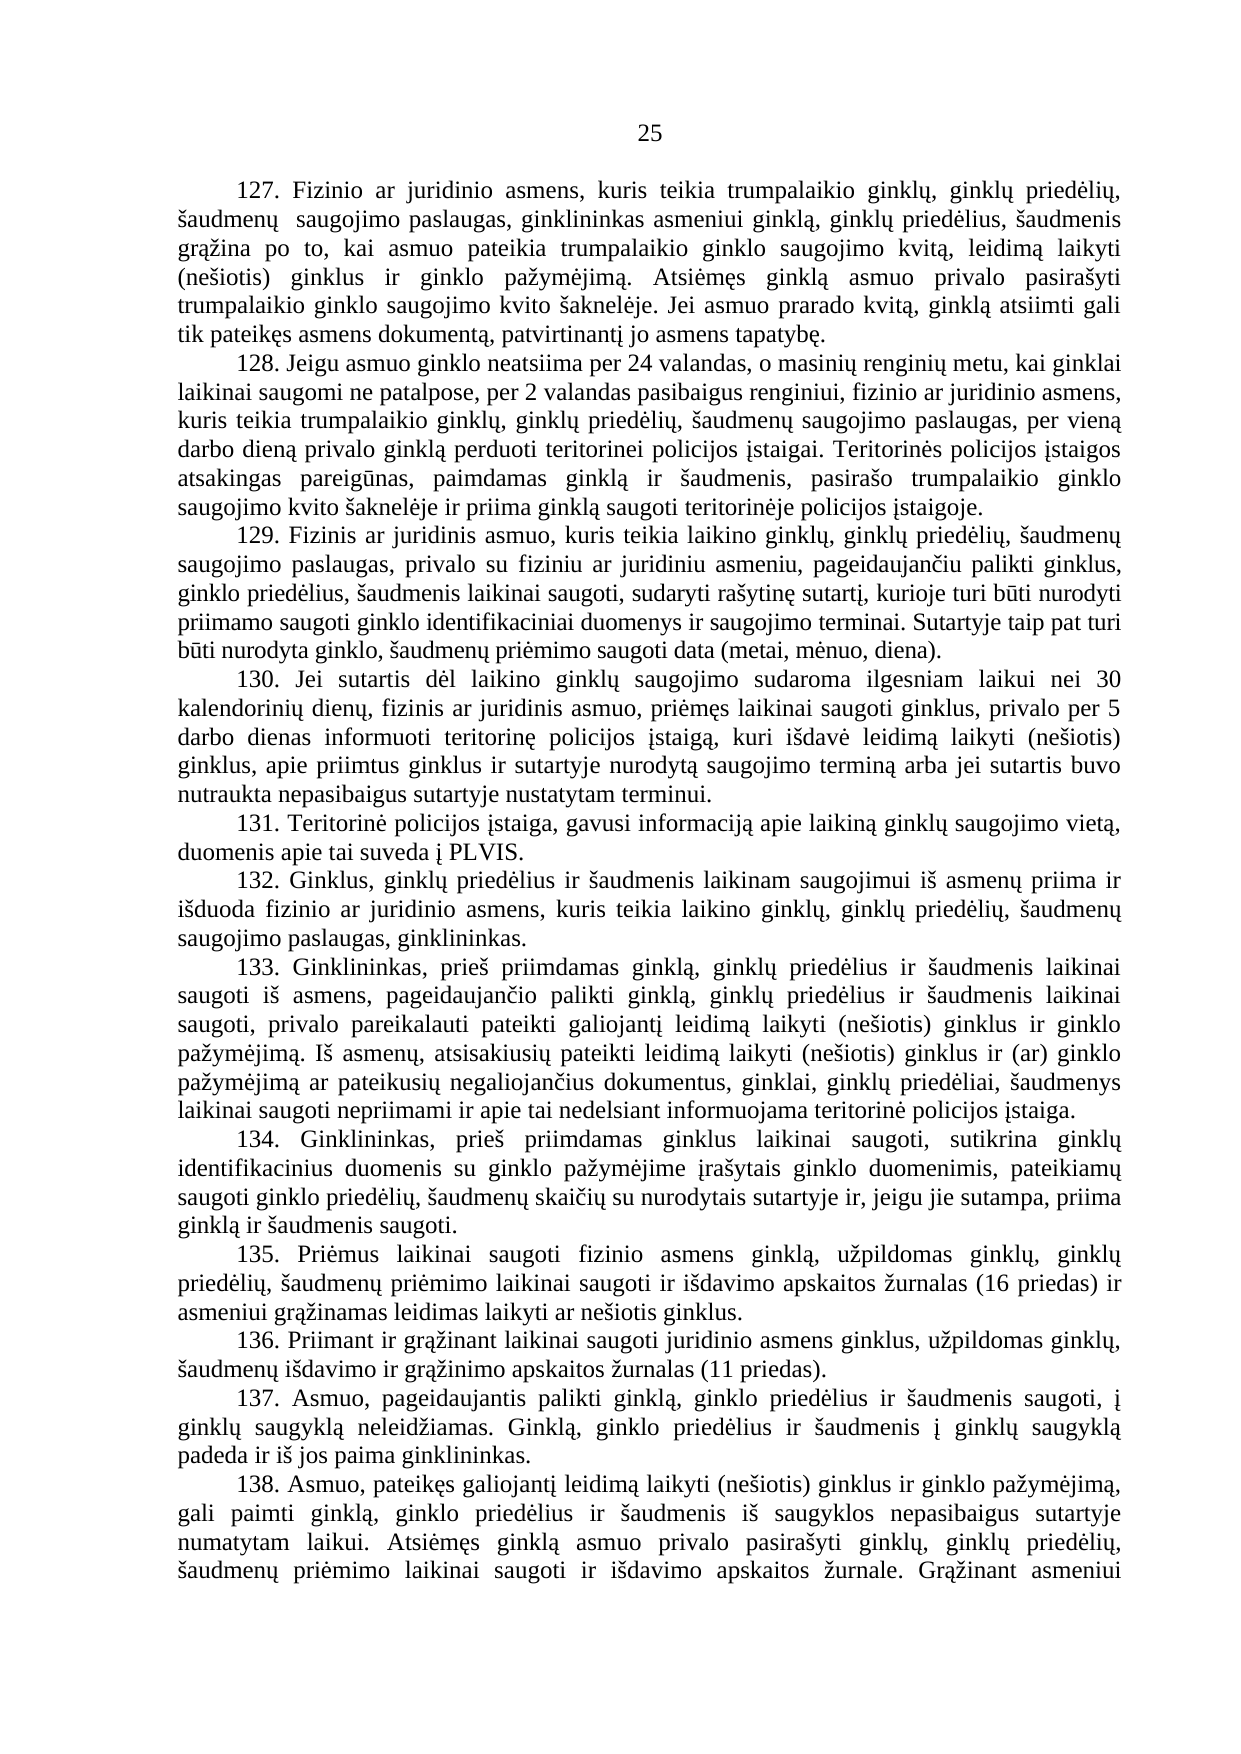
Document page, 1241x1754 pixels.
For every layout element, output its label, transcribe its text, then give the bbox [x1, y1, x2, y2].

text 127. Fizinio ar juridinio asmens, kuris teikia trumpalaikio ginklų, ginklų priedėlių, šaudmenų saugojimo paslaugas, ginklininkas asmeniui ginklą, ginklų priedėlius, šaudmenis grąžina po to, kai asmuo pateikia trumpalaikio ginklo saugojimo kvitą, leidimą laikyti (nešiotis) ginklus ir ginklo pažymėjimą. Atsiėmęs ginklą asmuo privalo pasirašyti trumpalaikio ginklo saugojimo kvito šaknelėje. Jei asmuo prarado kvitą, ginklą atsiimti gali tik pateikęs asmens dokumentą, patvirtinantį jo asmens tapatybę. [177, 176, 1122, 348]
text 133. Ginklininkas, prieš priimdamas ginklą, ginklų priedėlius ir šaudmenis laikinai saugoti iš asmens, pageidaujančio palikti ginklą, ginklų priedėlius ir šaudmenis laikinai saugoti, privalo pareikalauti pateikti galiojantį leidimą laikyti (nešiotis) ginklus ir ginklo pažymėjimą. Iš asmenų, atsisakiusių pateikti leidimą laikyti (nešiotis) ginklus ir (ar) ginklo pažymėjimą ar pateikusių negaliojančius dokumentus, ginklai, ginklų priedėliai, šaudmenys laikinai saugoti nepriimami ir apie tai nedelsiant informuojama teritorinė policijos įstaiga. [177, 952, 1122, 1124]
text 129. Fizinis ar juridinis asmuo, kuris teikia laikino ginklų, ginklų priedėlių, šaudmenų saugojimo paslaugas, privalo su fiziniu ar juridiniu asmeniu, pageidaujančiu palikti ginklus, ginklo priedėlius, šaudmenis laikinai saugoti, sudaryti rašytinę sutartį, kurioje turi būti nurodyti priimamo saugoti ginklo identifikaciniai duomenys ir saugojimo terminai. Sutartyje taip pat turi būti nurodyta ginklo, šaudmenų priėmimo saugoti data (metai, mėnuo, diena). [177, 521, 1122, 664]
text 134. Ginklininkas, prieš priimdamas ginklus laikinai saugoti, sutikrina ginklų identifikacinius duomenis su ginklo pažymėjime įrašytais ginklo duomenimis, pateikiamų saugoti ginklo priedėlių, šaudmenų skaičių su nurodytais sutartyje ir, jeigu jie sutampa, priima ginklą ir šaudmenis saugoti. [177, 1124, 1122, 1239]
text 130. Jei sutartis dėl laikino ginklų saugojimo sudaroma ilgesniam laikui nei 30 kalendorinių dienų, fizinis ar juridinis asmuo, priėmęs laikinai saugoti ginklus, privalo per 5 darbo dienas informuoti teritorinę policijos įstaigą, kuri išdavė leidimą laikyti (nešiotis) ginklus, apie priimtus ginklus ir sutartyje nurodytą saugojimo terminą arba jei sutartis buvo nutraukta nepasibaigus sutartyje nustatytam terminui. [177, 664, 1122, 808]
text 128. Jeigu asmuo ginklo neatsiima per 24 valandas, o masinių renginių metu, kai ginklai laikinai saugomi ne patalpose, per 2 valandas pasibaigus renginiui, fizinio ar juridinio asmens, kuris teikia trumpalaikio ginklų, ginklų priedėlių, šaudmenų saugojimo paslaugas, per vieną darbo dieną privalo ginklą perduoti teritorinei policijos įstaigai. Teritorinės policijos įstaigos atsakingas pareigūnas, paimdamas ginklą ir šaudmenis, pasirašo trumpalaikio ginklo saugojimo kvito šaknelėje ir priima ginklą saugoti teritorinėje policijos įstaigoje. [177, 348, 1122, 521]
text 137. Asmuo, pageidaujantis palikti ginklą, ginklo priedėlius ir šaudmenis saugoti, į ginklų saugyklą neleidžiamas. Ginklą, ginklo priedėlius ir šaudmenis į ginklų saugyklą padeda ir iš jos paima ginklininkas. [177, 1383, 1122, 1469]
text 138. Asmuo, pateikęs galiojantį leidimą laikyti (nešiotis) ginklus ir ginklo pažymėjimą, gali paimti ginklą, ginklo priedėlius ir šaudmenis iš saugyklos nepasibaigus sutartyje numatytam laikui. Atsiėmęs ginklą asmuo privalo pasirašyti ginklų, ginklų priedėlių, šaudmenų priėmimo laikinai saugoti ir išdavimo apskaitos žurnale. Grąžinant asmeniui [177, 1469, 1122, 1584]
text 136. Priimant ir grąžinant laikinai saugoti juridinio asmens ginklus, užpildomas ginklų, šaudmenų išdavimo ir grąžinimo apskaitos žurnalas (11 priedas). [177, 1326, 1122, 1383]
text 132. Ginklus, ginklų priedėlius ir šaudmenis laikinam saugojimui iš asmenų priima ir išduoda fizinio ar juridinio asmens, kuris teikia laikino ginklų, ginklų priedėlių, šaudmenų saugojimo paslaugas, ginklininkas. [177, 866, 1122, 952]
text 135. Priėmus laikinai saugoti fizinio asmens ginklą, užpildomas ginklų, ginklų priedėlių, šaudmenų priėmimo laikinai saugoti ir išdavimo apskaitos žurnalas (16 priedas) ir asmeniui grąžinamas leidimas laikyti ar nešiotis ginklus. [177, 1239, 1122, 1326]
text 131. Teritorinė policijos įstaiga, gavusi informaciją apie laikiną ginklų saugojimo vietą, duomenis apie tai suveda į PLVIS. [177, 808, 1122, 866]
